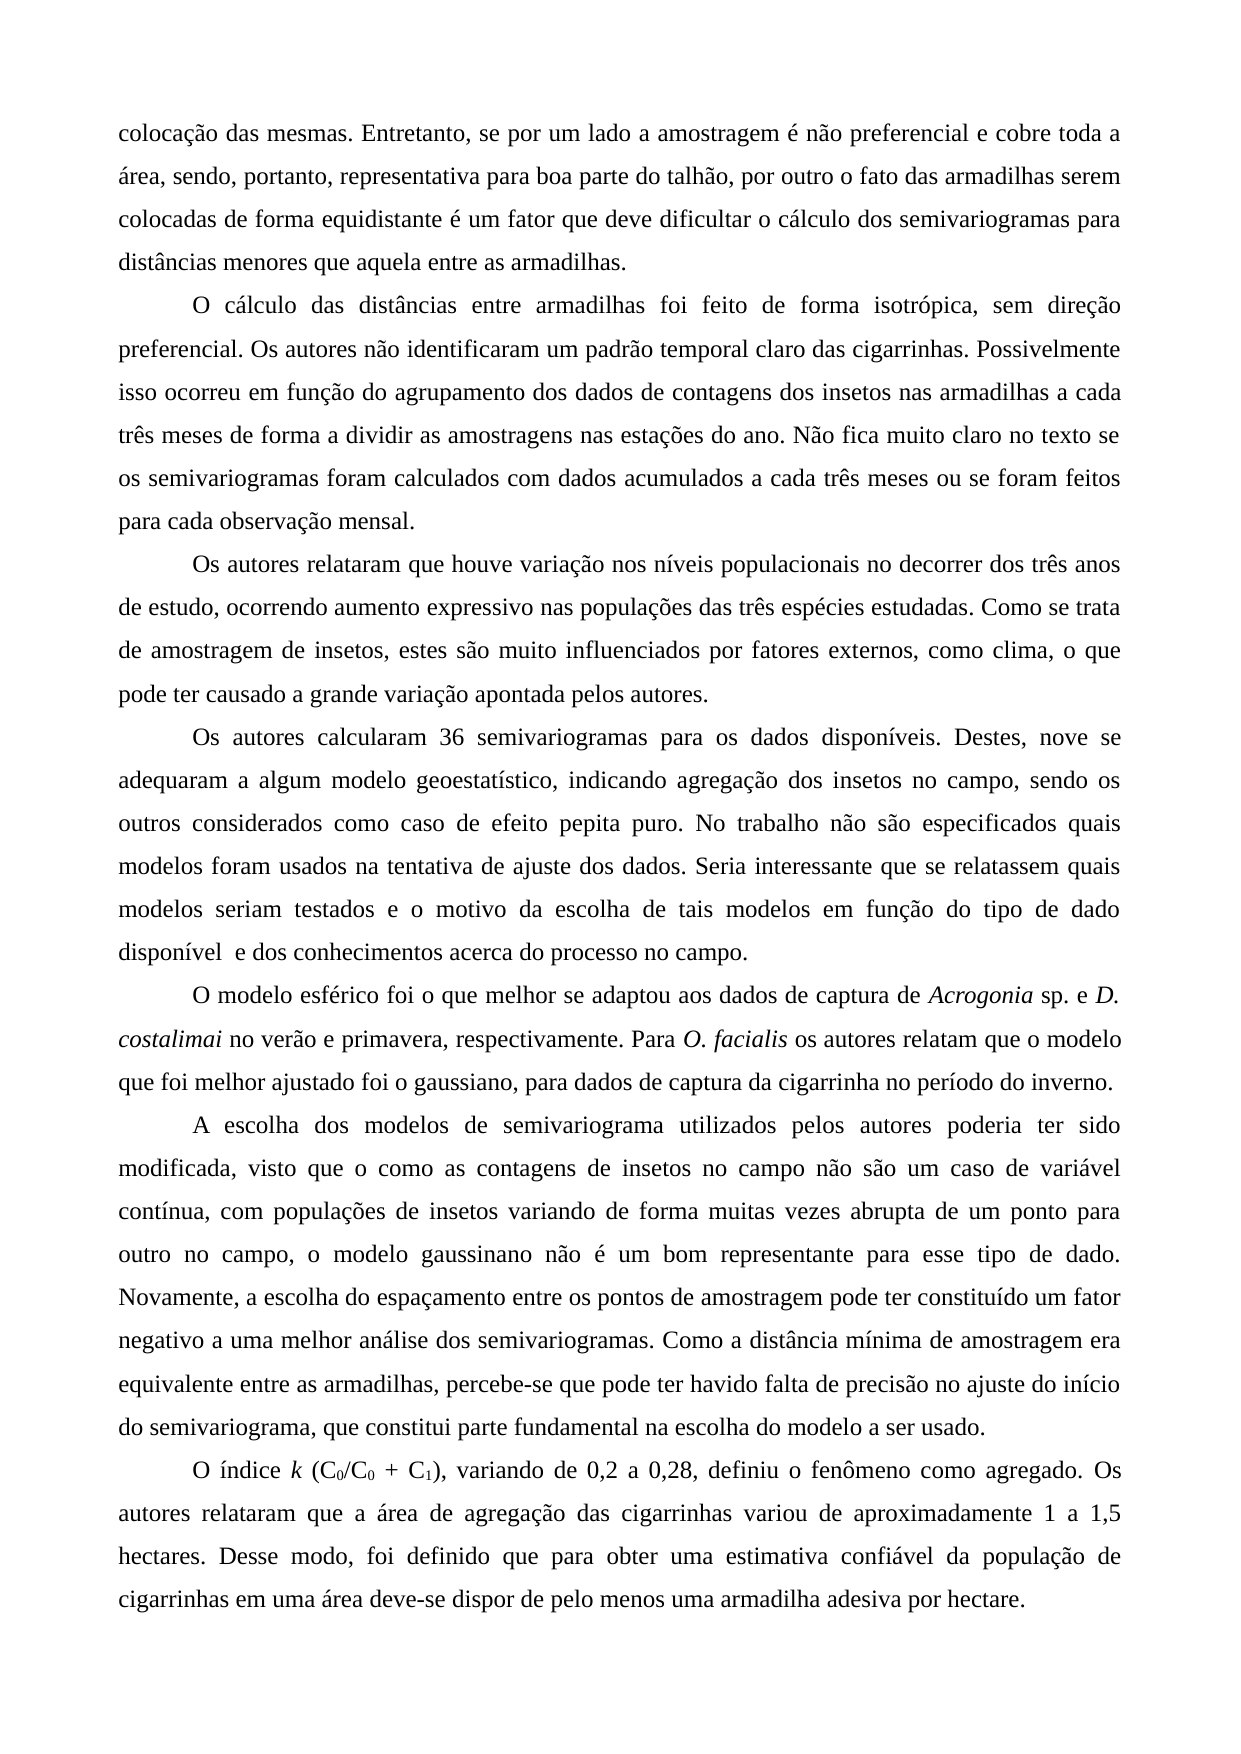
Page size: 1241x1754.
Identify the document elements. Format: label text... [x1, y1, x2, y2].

text Os autores calcularam 36 semivariogramas para os dados disponíveis. Destes, nove se adequaram a algum modelo geoestatístico, indicando agregação dos insetos no campo, sendo os outros considerados como caso de efeito pepita puro. No trabalho não são especificados quais modelos foram usados na tentativa de ajuste dos dados. Seria interessante que se relatassem quais modelos seriam testados e o motivo da escolha de tais modelos em função do tipo de dado disponível e dos conhecimentos acerca do processo no campo. [118, 722, 1122, 966]
text colocação das mesmas. Entretanto, se por um lado a amostragem é não preferencial e cobre toda a área, sendo, portanto, representativa para boa parte do talhão, por outro o fato das armadilhas serem colocadas de forma equidistante é um fator que deve dificultar o cálculo dos semivariogramas para distâncias menores que aquela entre as armadilhas. [118, 118, 1122, 276]
text O índice k (C0/C0 + C1), variando de 0,2 a 0,28, definiu o fenômeno como agregado. Os autores relataram que a área de agregação das cigarrinhas variou de aproximadamente 1 a 1,5 hectares. Desse modo, foi definido que para obter uma estimativa confiável da população de cigarrinhas em uma área deve-se dispor de pelo menos uma armadilha adesiva por hectare. [118, 1455, 1122, 1613]
text A escolha dos modelos de semivariograma utilizados pelos autores poderia ter sido modificada, visto que o como as contagens de insetos no campo não são um caso de variável contínua, com populações de insetos variando de forma muitas vezes abrupta de um ponto para outro no campo, o modelo gaussinano não é um bom representante para esse tipo de dado. Novamente, a escolha do espaçamento entre os pontos de amostragem pode ter constituído um fator negativo a uma melhor análise dos semivariogramas. Como a distância mínima de amostragem era equivalente entre as armadilhas, percebe-se que pode ter havido falta de precisão no ajuste do início do semivariograma, que constitui parte fundamental na escolha do modelo a ser usado. [118, 1110, 1122, 1441]
text O cálculo das distâncias entre armadilhas foi feito de forma isotrópica, sem direção preferencial. Os autores não identificaram um padrão temporal claro das cigarrinhas. Possivelmente isso ocorreu em função do agrupamento dos dados de contagens dos insetos nas armadilhas a cada três meses de forma a dividir as amostragens nas estações do ano. Não fica muito claro no texto se os semivariogramas foram calculados com dados acumulados a cada três meses ou se foram feitos para cada observação mensal. [118, 291, 1122, 535]
text Os autores relataram que houve variação nos níveis populacionais no decorrer dos três anos de estudo, ocorrendo aumento expressivo nas populações das três espécies estudadas. Como se trata de amostragem de insetos, estes são muito influenciados por fatores externos, como clima, o que pode ter causado a grande variação apontada pelos autores. [118, 549, 1122, 707]
text O modelo esférico foi o que melhor se adaptou aos dados de captura de Acrogonia sp. e D. costalimai no verão e primavera, respectivamente. Para O. facialis os autores relatam que o modelo que foi melhor ajustado foi o gaussiano, para dados de captura da cigarrinha no período do inverno. [118, 981, 1122, 1096]
